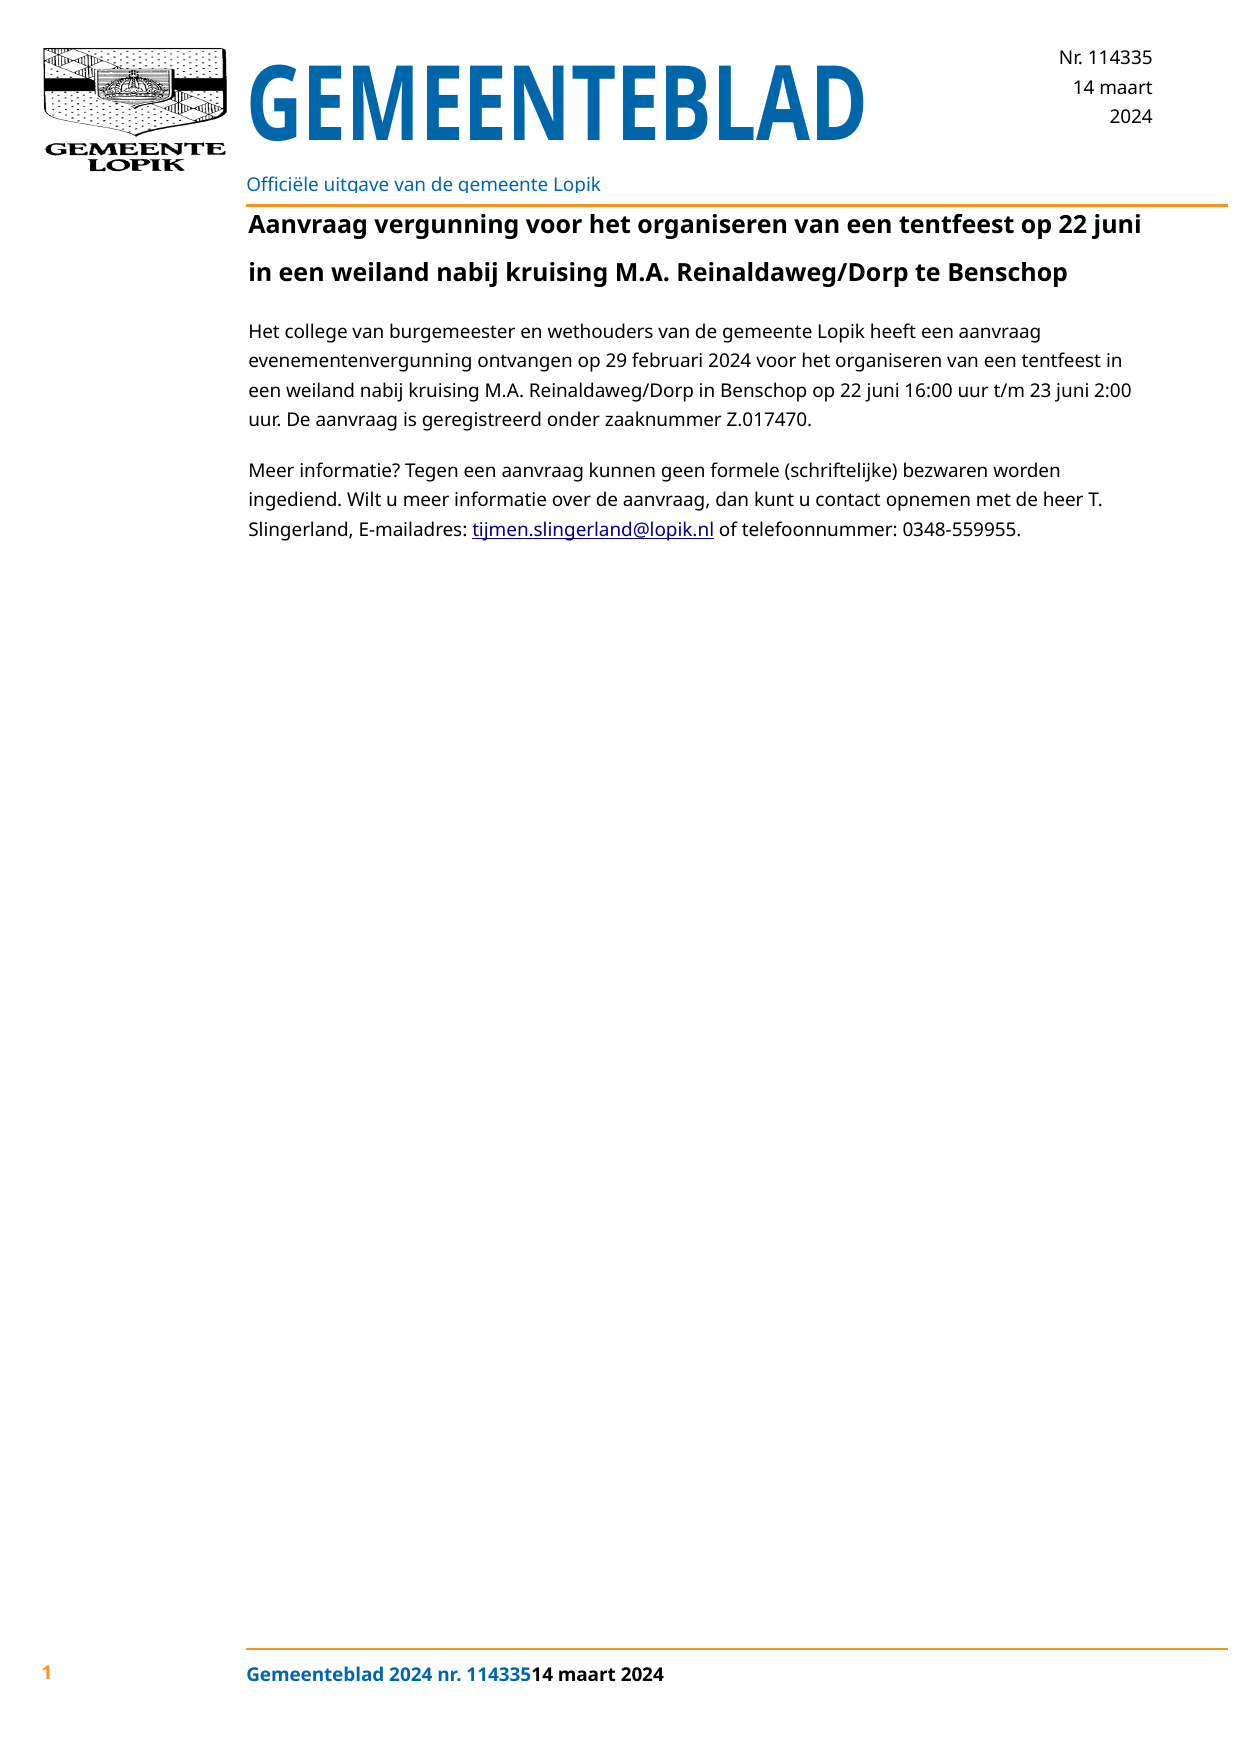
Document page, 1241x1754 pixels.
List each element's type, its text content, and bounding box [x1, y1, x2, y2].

text Het college van burgemeester en wethouders van de gemeente Lopik heeft een aanvraag evenementenvergunning ontvangen op 29 februari 2024 voor het organiseren van een tentfeest in een weiland nabij kruising M.A. Reinaldaweg/Dorp in Benschop op 22 juni 16:00 uur t/m 23 juni 2:00 uur. De aanvraag is geregistreerd onder zaaknummer Z.017470. [248, 318, 1152, 432]
picture [41, 47, 231, 172]
text Aanvraag vergunning voor het organiseren van een tentfeest op 22 juni in een weiland nabij kruising M.A. Reinaldaweg/Dorp te Benschop [248, 207, 1152, 288]
text Meer informatie? Tegen een aanvraag kunnen geen formele (schriftelijke) bezwaren worden ingediend. Wilt u meer informatie over de aanvraag, dan kunt u contact opnemen met de heer T. Slingerland, E-mailadres: tijmen.slingerland@lopik.nl of telefoonnummer: 0348-559955. [248, 457, 1152, 542]
